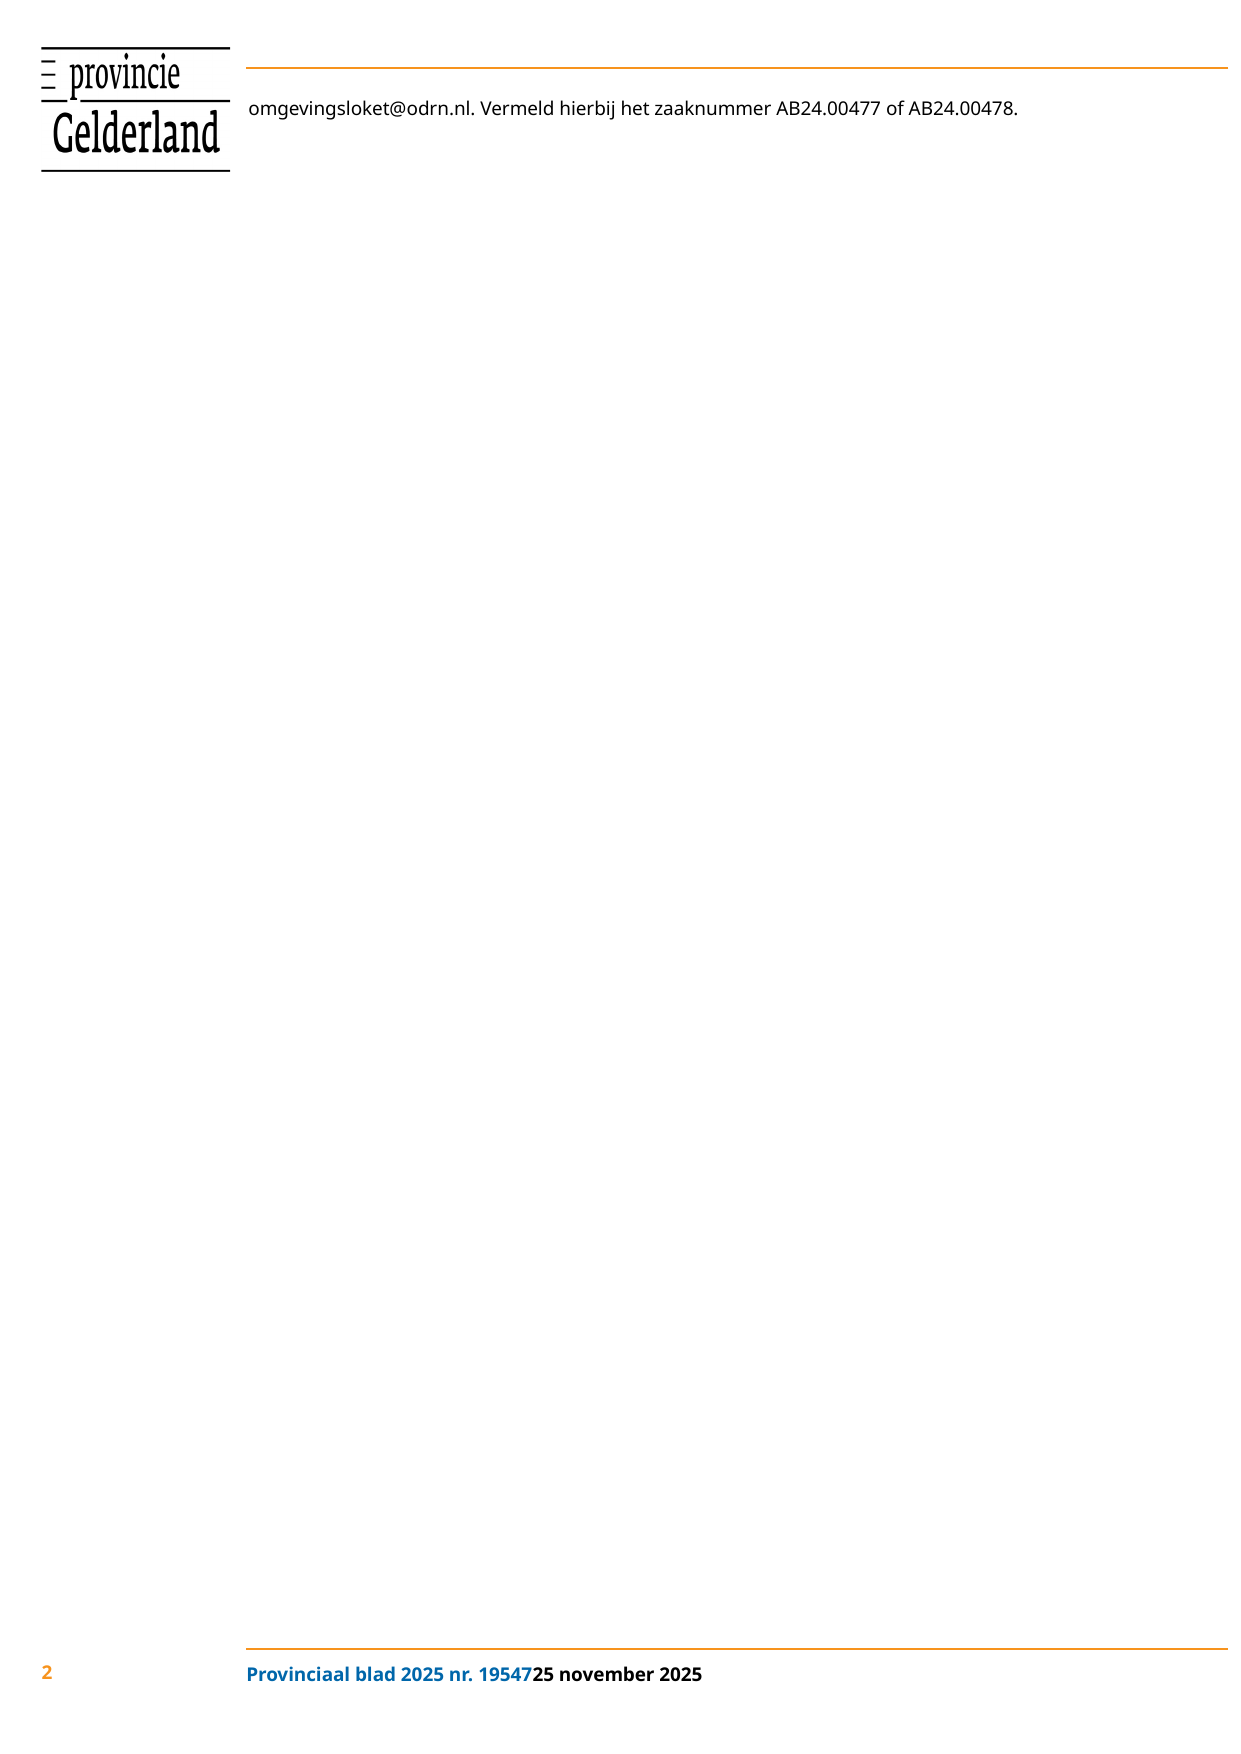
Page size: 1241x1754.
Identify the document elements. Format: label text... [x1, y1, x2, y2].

text omgevingsloket@odrn.nl. Vermeld hierbij het zaaknummer AB24.00477 of AB24.00478. [248, 95, 1152, 121]
picture [41, 47, 231, 172]
